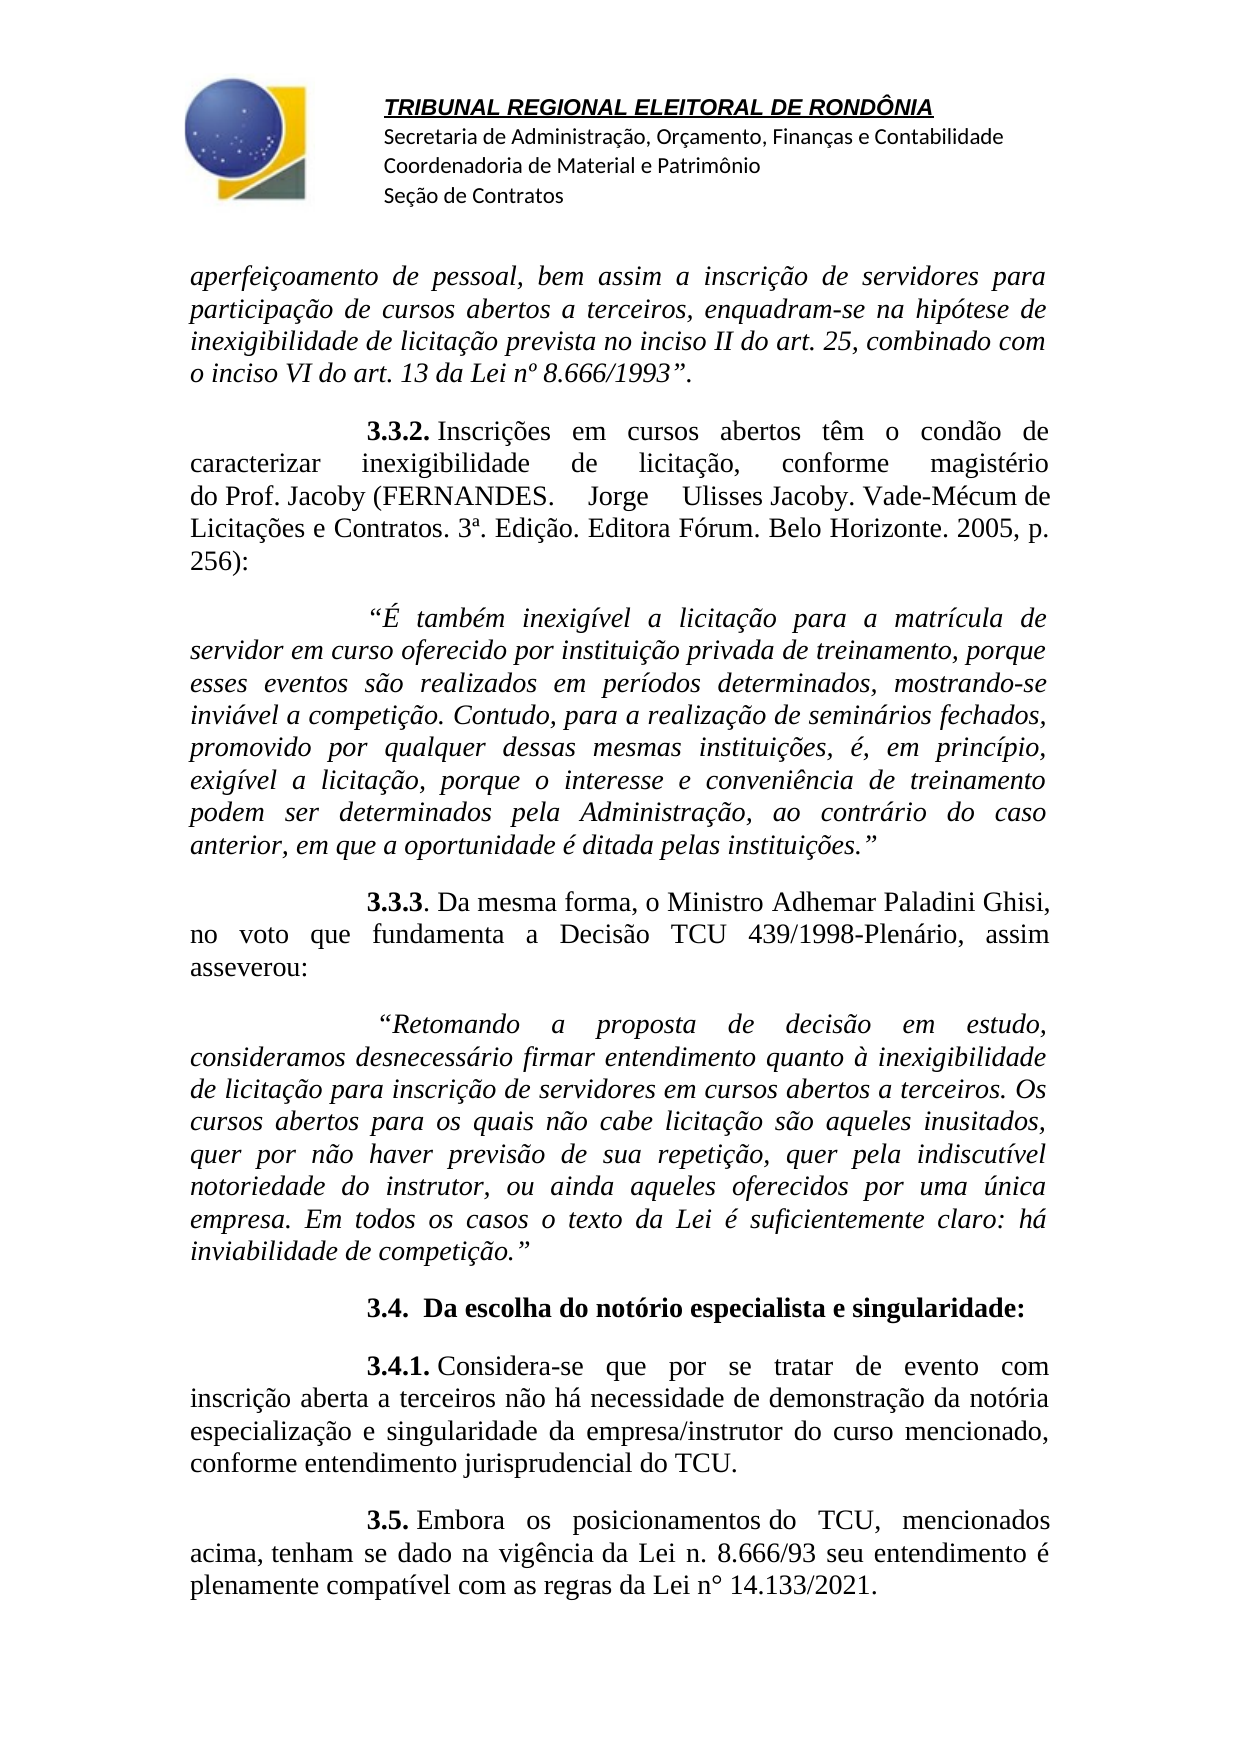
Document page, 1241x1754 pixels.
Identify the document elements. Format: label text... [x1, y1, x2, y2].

text “É também inexigível a licitação para a matrícula de servidor em curso oferecido por instituição privada de treinamento, porque esses eventos são realizados em períodos determinados, mostrando-se inviável a competição. Contudo, para a realização de seminários fechados, promovido por qualquer dessas mesmas instituições, é, em princípio, exigível a licitação, porque o interesse e conveniência de treinamento podem ser determinados pela Administração, ao contrário do caso anterior, em que a oportunidade é ditada pelas instituições.” [190, 601, 1051, 860]
text aperfeiçoamento de pessoal, bem assim a inscrição de servidores para participação de cursos abertos a terceiros, enquadram-se na hipótese de inexigibilidade de licitação prevista no inciso II do art. 25, combinado com o inciso VI do art. 13 da Lei nº 8.666/1993”. [190, 259, 1051, 389]
text “Retomando a proposta de decisão em estudo, consideramos desnecessário firmar entendimento quanto à inexigibilidade de licitação para inscrição de servidores em cursos abertos a terceiros. Os cursos abertos para os quais não cabe licitação são aqueles inusitados, quer por não haver previsão de sua repetição, quer pela indiscutível notoriedade do instrutor, ou ainda aqueles oferecidos por uma única empresa. Em todos os casos o texto da Lei é suficientemente claro: há inviabilidade de competição.” [190, 1007, 1051, 1266]
text 3.4. Da escolha do notório especialista e singularidade: [190, 1291, 1051, 1324]
text 3.3.2. Inscrições em cursos abertos têm o condão de caracterizar inexigibilidade de licitação, conforme magistério do Prof. Jacoby (FERNANDES. Jorge Ulisses Jacoby. Vade-Mécum de Licitações e Contratos. 3ª. Edição. Editora Fórum. Belo Horizonte. 2005, p. 256): [190, 414, 1051, 576]
text 3.5. Embora os posicionamentos do TCU, mencionados acima, tenham se dado na vigência da Lei n. 8.666/93 seu entendimento é plenamente compatível com as regras da Lei n° 14.133/2021. [190, 1503, 1051, 1601]
text 3.3.3. Da mesma forma, o Ministro Adhemar Paladini Ghisi, no voto que fundamenta a Decisão TCU 439/1998-Plenário, assim asseverou: [190, 885, 1051, 982]
text 3.4.1. Considera-se que por se tratar de evento com inscrição aberta a terceiros não há necessidade de demonstração da notória especialização e singularidade da empresa/instrutor do curso mencionado, conforme entendimento jurisprudencial do TCU. [190, 1349, 1051, 1478]
